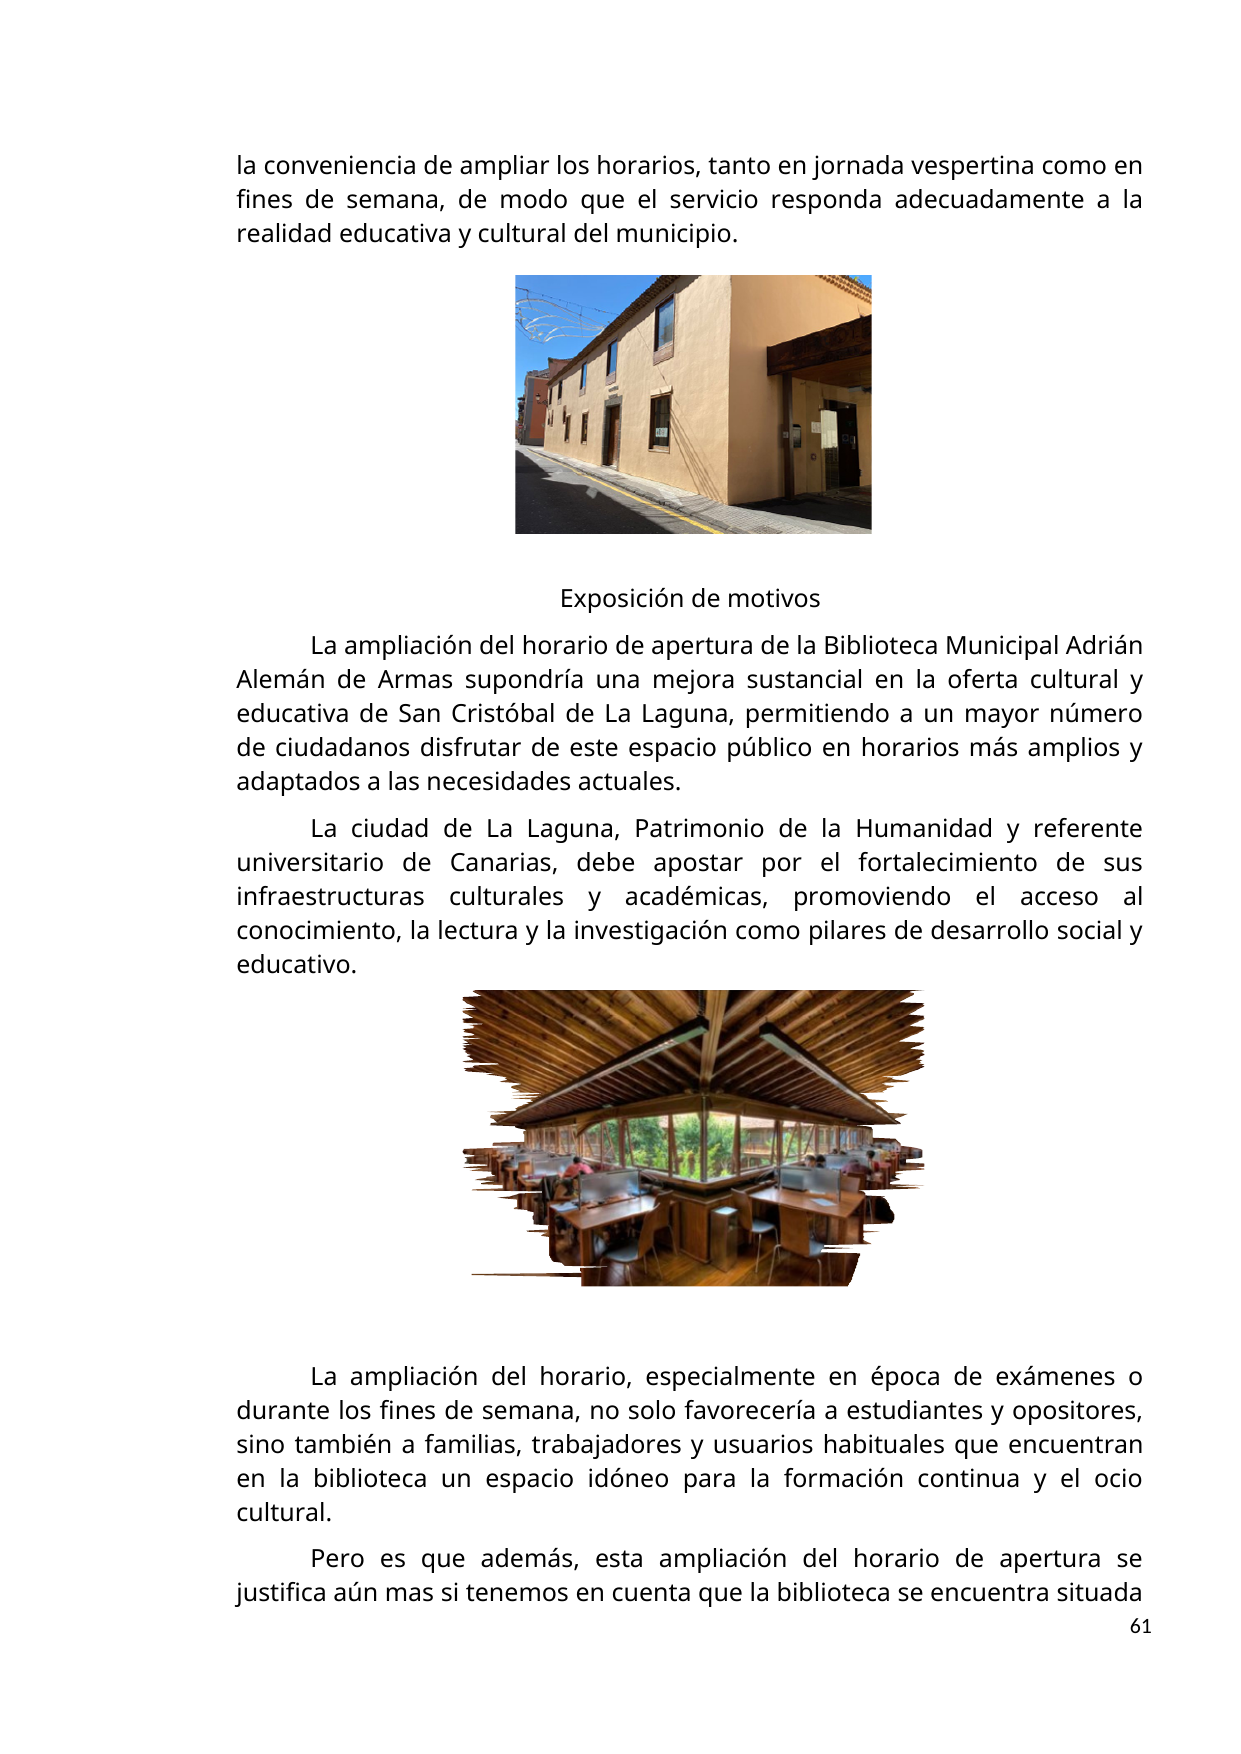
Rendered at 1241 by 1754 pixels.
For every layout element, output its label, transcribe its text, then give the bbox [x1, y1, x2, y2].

text Pero es que además, esta ampliación del horario de apertura se justifica aún mas si tenemos en cuenta que la biblioteca se encuentra situada [236, 1541, 1144, 1609]
text La ampliación del horario de apertura de la Biblioteca Municipal Adrián Alemán de Armas supondría una mejora sustancial en la oferta cultural y educativa de San Cristóbal de La Laguna, permitiendo a un mayor número de ciudadanos disfrutar de este espacio público en horarios más amplios y adaptados a las necesidades actuales. [236, 627, 1144, 798]
text la conveniencia de ampliar los horarios, tanto en jornada vespertina como en fines de semana, de modo que el servicio responda adecuadamente a la realidad educativa y cultural del municipio. [236, 148, 1144, 250]
text Exposición de motivos [236, 581, 1144, 615]
text La ampliación del horario, especialmente en época de exámenes o durante los fines de semana, no solo favorecería a estudiantes y opositores, sino también a familias, trabajadores y usuarios habituales que encuentran en la biblioteca un espacio idóneo para la formación continua y el ocio cultural. [236, 1358, 1144, 1528]
text La ciudad de La Laguna, Patrimonio de la Humanidad y referente universitario de Canarias, debe apostar por el fortalecimiento de sus infraestructuras culturales y académicas, promoviendo el acceso al conocimiento, la lectura y la investigación como pilares de desarrollo social y educativo. [236, 810, 1144, 981]
